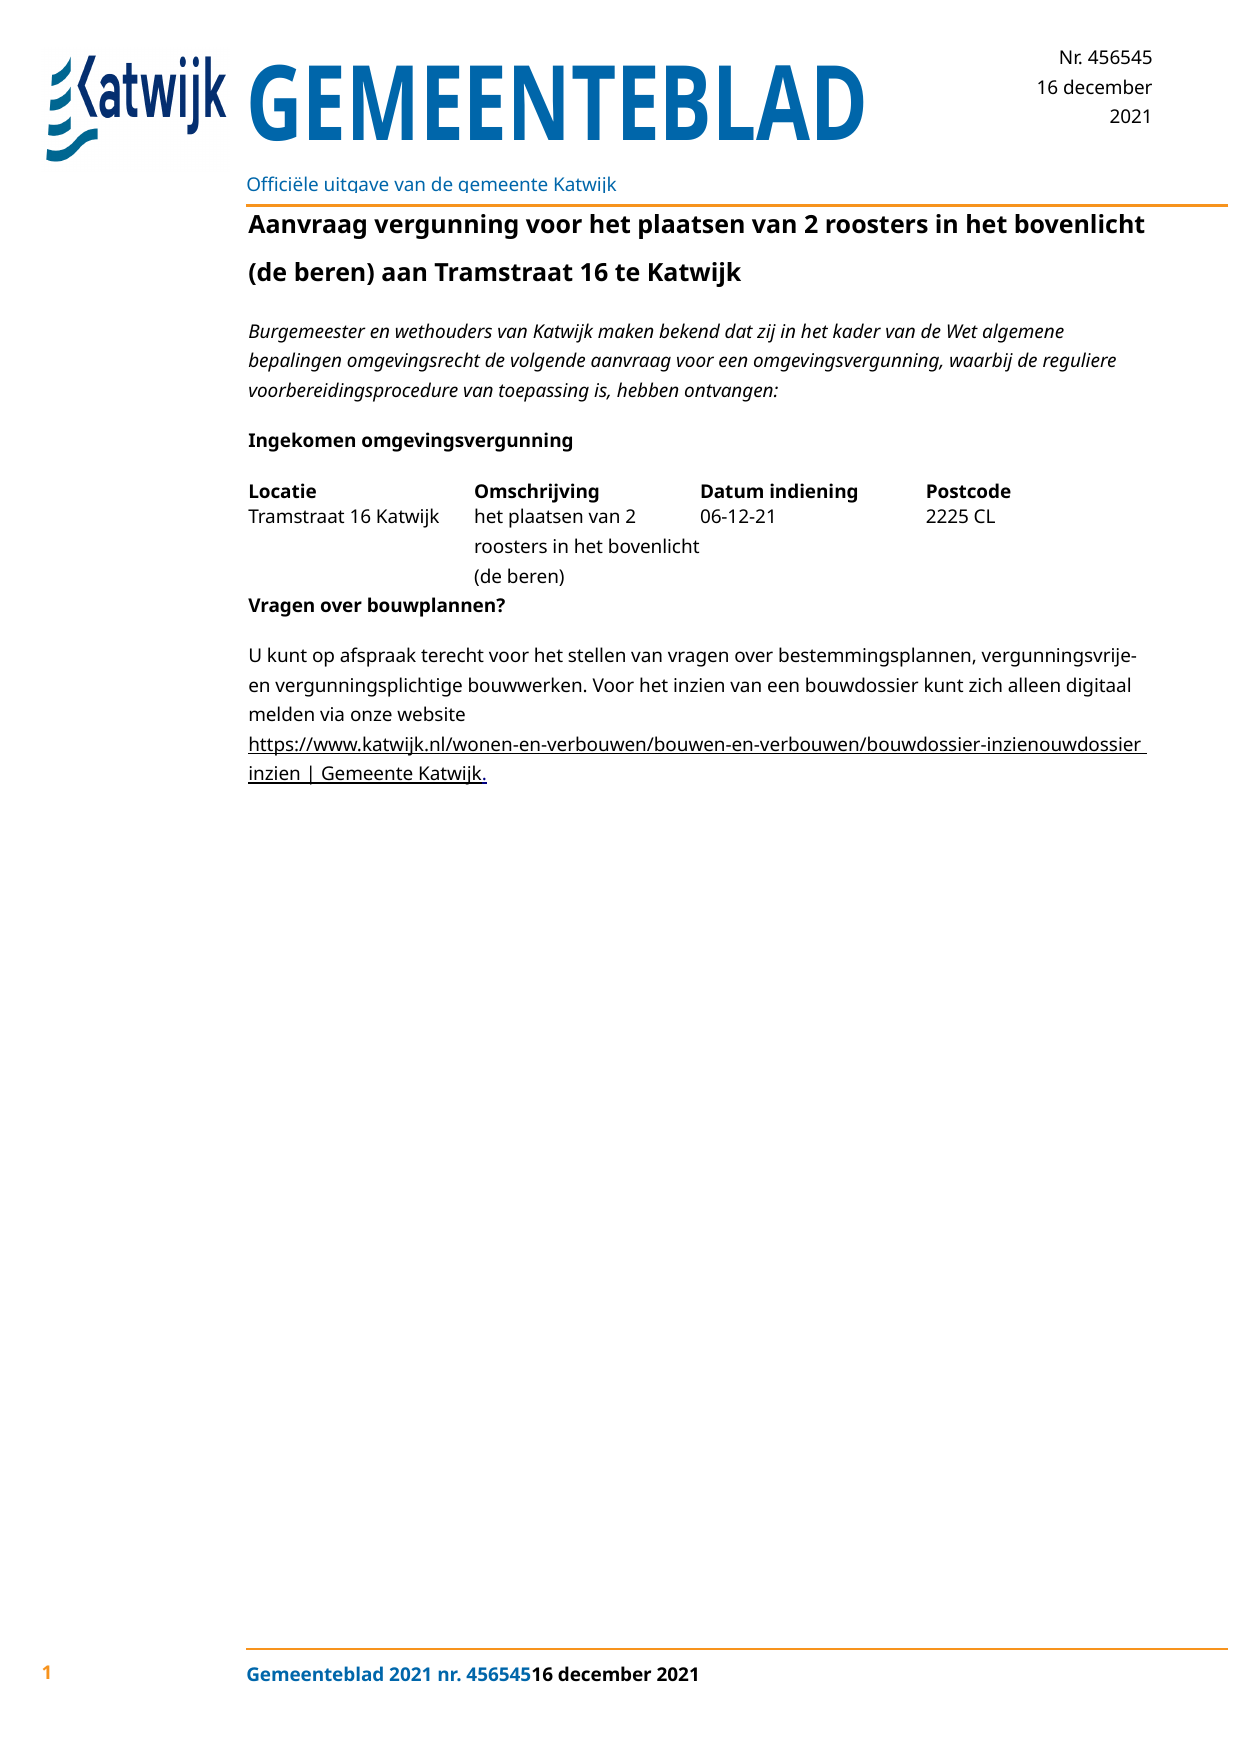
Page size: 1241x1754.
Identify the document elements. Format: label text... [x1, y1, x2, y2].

table_cell 2225 CL [926, 504, 1152, 589]
table_header Omschrijving [474, 478, 700, 504]
text Aanvraag vergunning voor het plaatsen van 2 roosters in het bovenlicht (de beren) aan Tramstraat 16 te Katwijk [248, 207, 1152, 288]
table_cell het plaatsen van 2 roosters in het bovenlicht (de beren) [474, 504, 700, 589]
picture [41, 47, 231, 172]
table_cell Tramstraat 16 Katwijk [248, 504, 474, 589]
table_cell 06-12-21 [700, 504, 926, 589]
table_header Locatie [248, 478, 474, 504]
text Burgemeester en wethouders van Katwijk maken bekend dat zij in het kader van de Wet algemene bepalingen omgevingsrecht de volgende aanvraag voor een omgevingsvergunning, waarbij de reguliere voorbereidingsprocedure van toepassing is, hebben ontvangen: [248, 318, 1152, 403]
text Vragen over bouwplannen? [248, 592, 1152, 618]
table_header Postcode [926, 478, 1152, 504]
table_header Datum indiening [700, 478, 926, 504]
text Ingekomen omgevingsvergunning [248, 427, 1152, 453]
text U kunt op afspraak terecht voor het stellen van vragen over bestemmingsplannen, vergunningsvrije- en vergunningsplichtige bouwwerken. Voor het inzien van een bouwdossier kunt zich alleen digitaal melden via onze website https://www.katwijk.nl/wonen-en-verbouwen/bouwen-en-verbouwen/bouwdossier-inzienouwdossier inzien | Gemeente Katwijk. [248, 642, 1152, 786]
